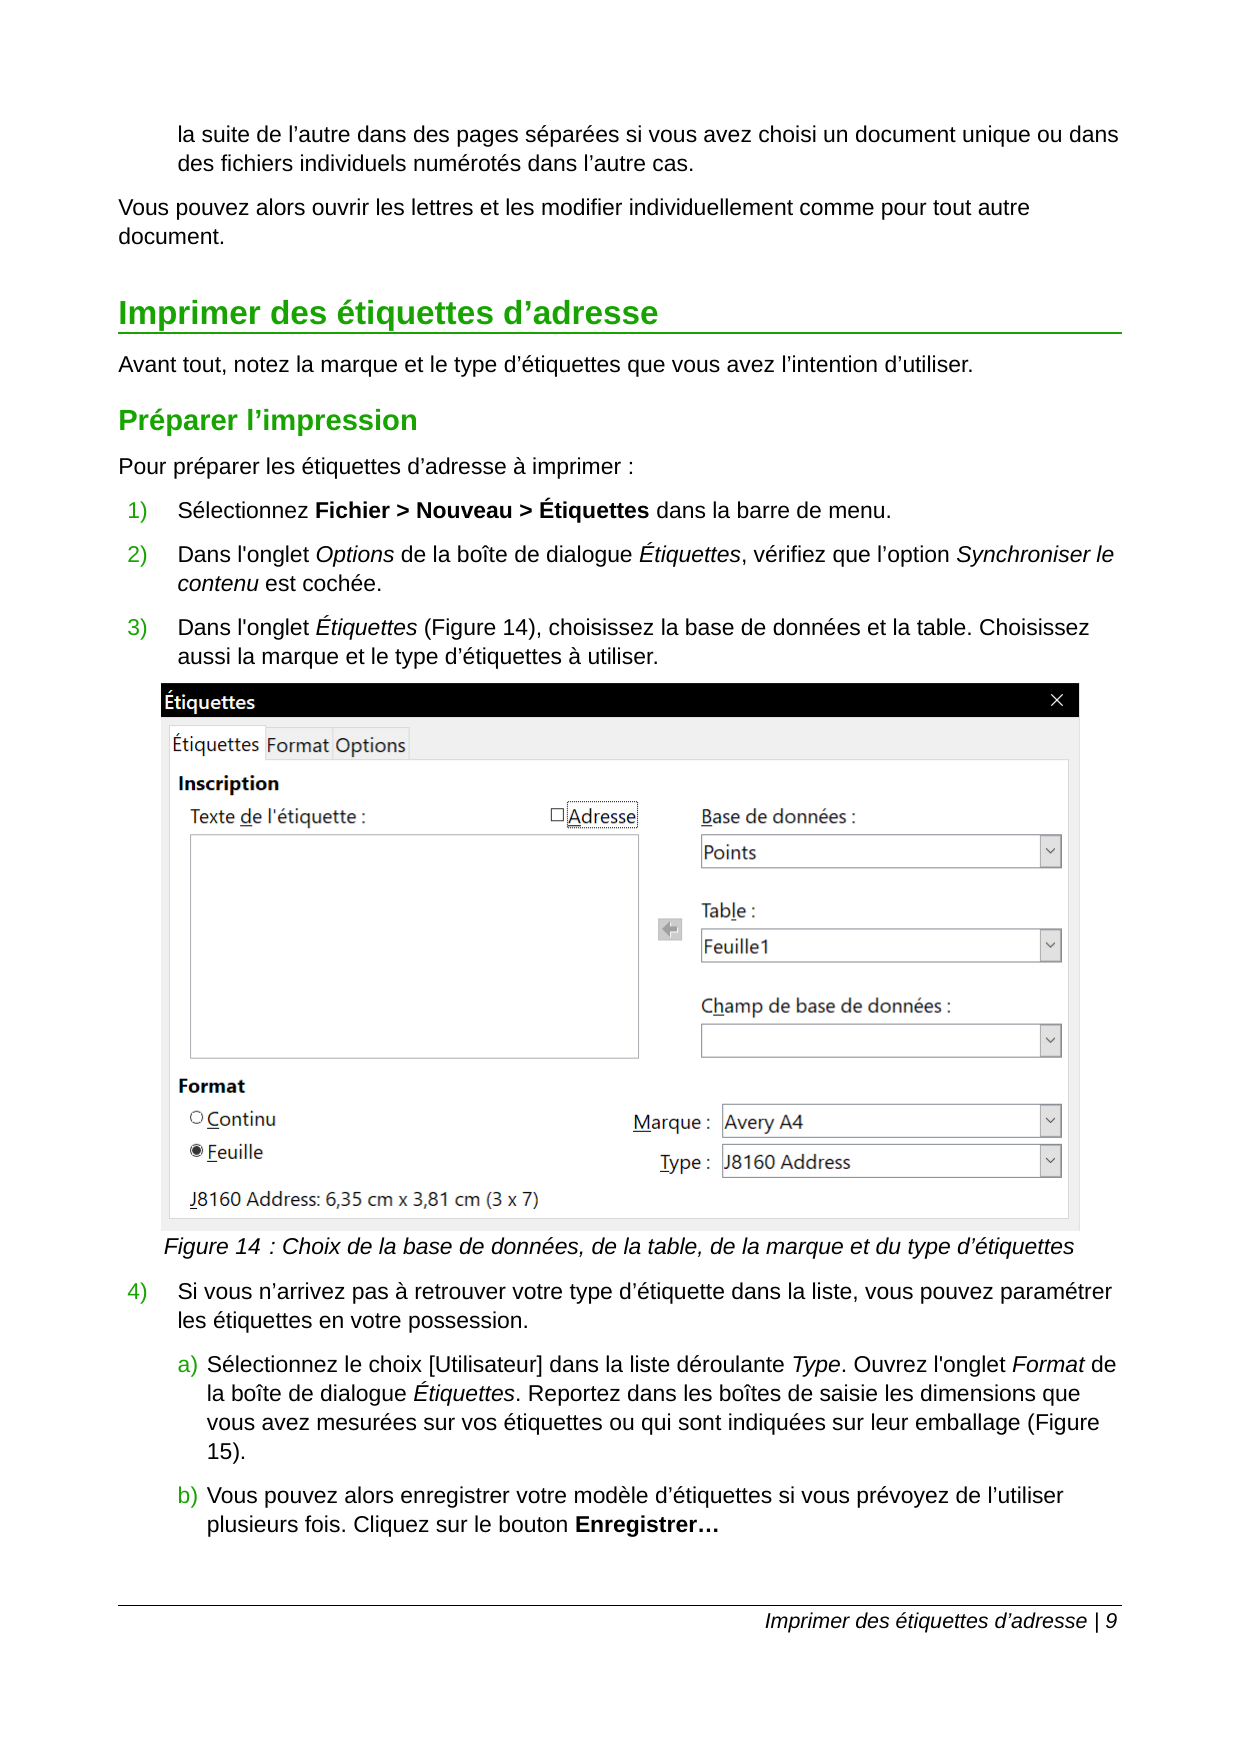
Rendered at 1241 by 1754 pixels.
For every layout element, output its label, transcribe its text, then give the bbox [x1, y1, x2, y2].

text Figure 14 : Choix de la base de données, de la table, de la marque et du type d’étiquettes [118, 1231, 1122, 1260]
list Sélectionnez le choix [Utilisateur] dans la liste déroulante Type. Ouvrez l'onglet Format de la boîte de dialogue Étiquettes. Reportez dans les boîtes de saisie les dimensions que vous avez mesurées sur vos étiquettes ou qui sont indiquées sur leur emballage (Figure 15). [171, 1348, 1122, 1464]
list la suite de l’autre dans des pages séparées si vous avez choisi un document unique ou dans des fichiers individuels numérotés dans l’autre cas. [148, 118, 1122, 176]
picture [161, 683, 1080, 1231]
list Vous pouvez alors enregistrer votre modèle d’étiquettes si vous prévoyez de l’utiliser plusieurs fois. Cliquez sur le bouton Enregistrer… [171, 1479, 1122, 1537]
list Dans l'onglet Étiquettes (Figure 14), choisissez la base de données et la table. Choisissez aussi la marque et le type d’étiquettes à utiliser. [148, 611, 1122, 669]
list Si vous n’arrivez pas à retrouver votre type d’étiquette dans la liste, vous pouvez paramétrer les étiquettes en votre possession. [148, 1275, 1122, 1333]
text Avant tout, notez la marque et le type d’étiquettes que vous avez l’intention d’utiliser. [118, 348, 1122, 377]
text Pour préparer les étiquettes d’adresse à imprimer : [118, 450, 1122, 479]
subtitle Imprimer des étiquettes d’adresse [118, 293, 1122, 332]
subtitle Préparer l’impression [118, 407, 1122, 436]
list Sélectionnez Fichier > Nouveau > Étiquettes dans la barre de menu. [148, 494, 1122, 523]
list Dans l'onglet Options de la boîte de dialogue Étiquettes, vérifiez que l’option Synchroniser le contenu est cochée. [148, 538, 1122, 596]
text Vous pouvez alors ouvrir les lettres et les modifier individuellement comme pour tout autre document. [118, 191, 1122, 249]
